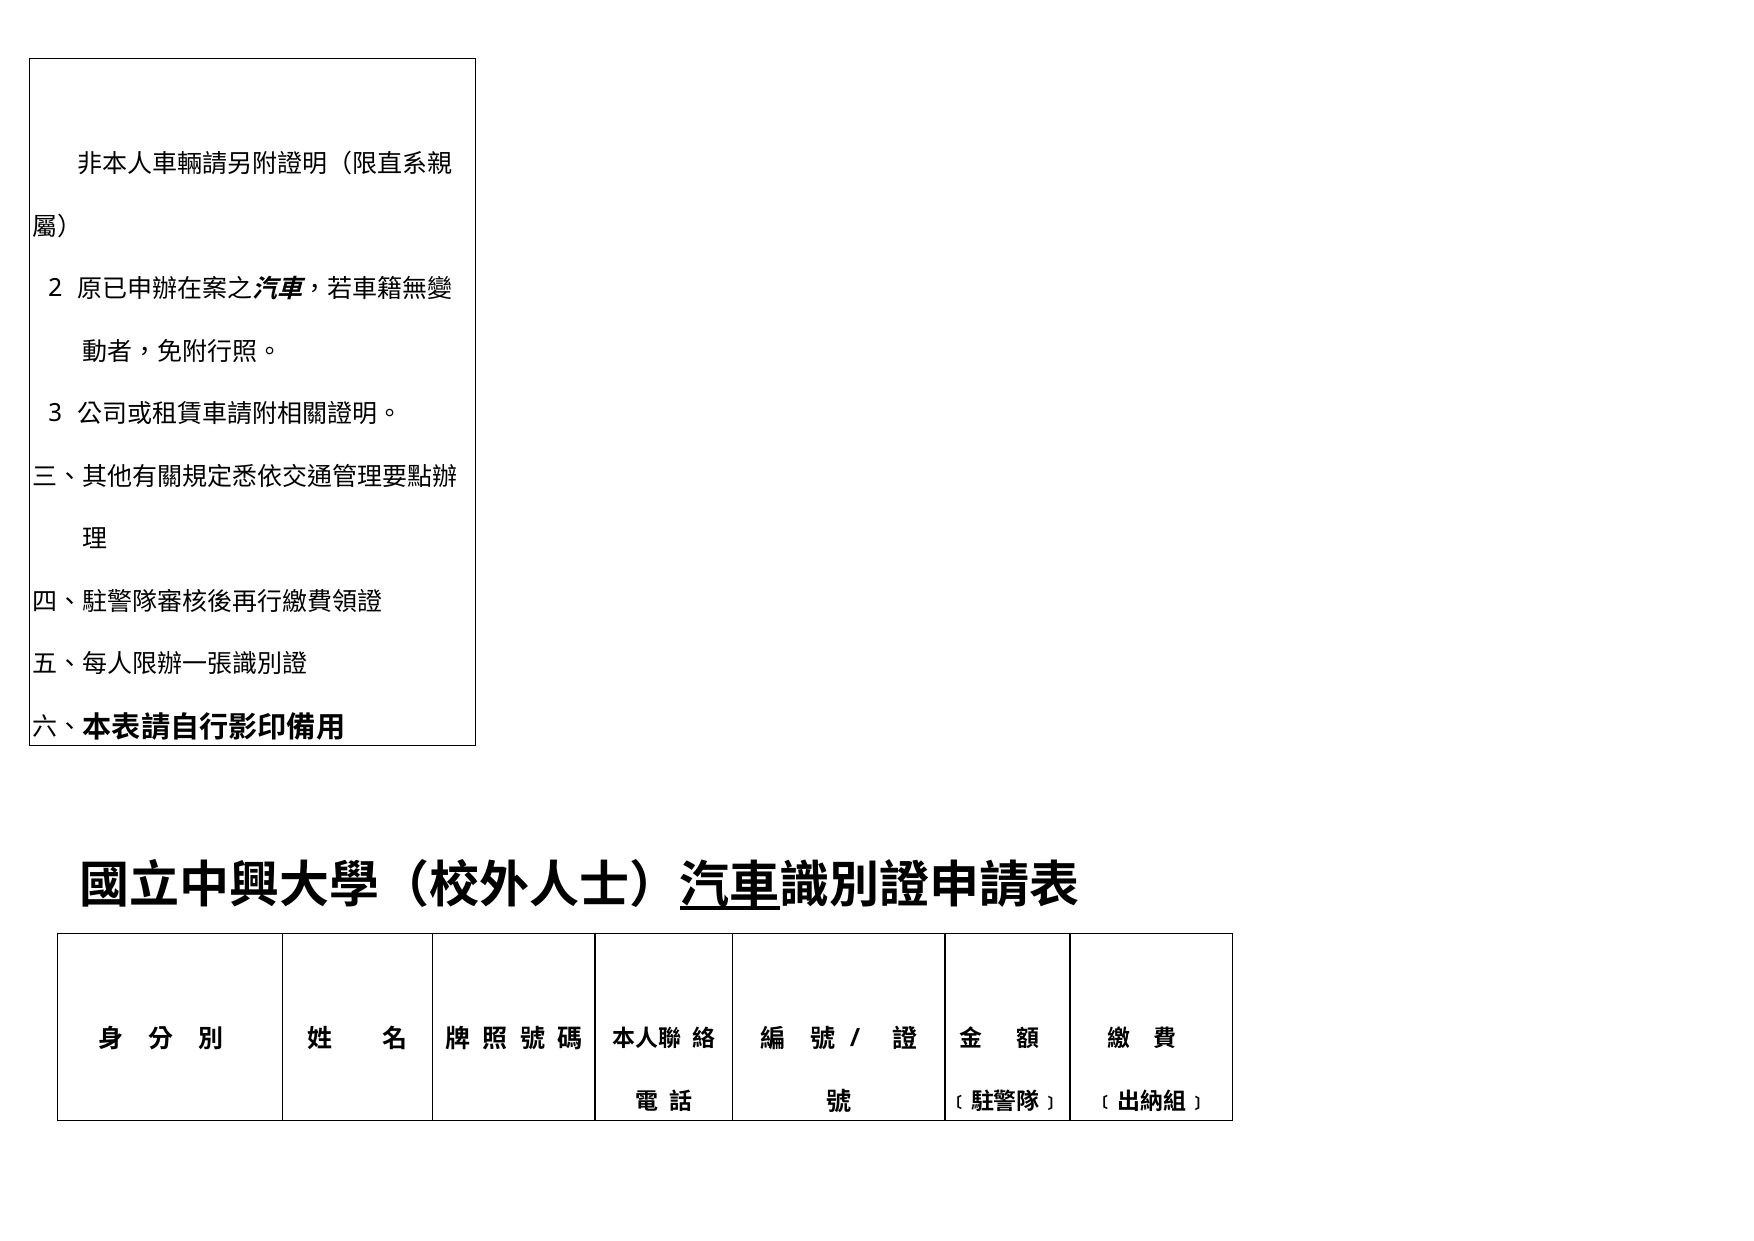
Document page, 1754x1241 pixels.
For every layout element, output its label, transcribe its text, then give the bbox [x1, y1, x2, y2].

table_header 牌 照 號 碼 [433, 934, 594, 1120]
table_header 身 分 別 [58, 934, 282, 1120]
table_cell 非本人車輛請另附證明（限直系親屬） 2 原已申辦在案之汽車，若車籍無變動者，免附行照。 3 公司或租賃車請附相關證明。 三、其他有關規定悉依交通管理要點辦理 四、駐警隊審核後再行繳費領證 五、每人限辦一張識別證 六、本表請自行影印備用 [30, 59, 475, 745]
text 國立中興大學（校外人士）汽車識別證申請表 [29, 808, 1695, 933]
table_header 姓 名 [283, 934, 432, 1120]
table_header 編 號 / 證 號 [733, 934, 944, 1120]
table_header 金 額 ﹝駐警隊﹞ [946, 934, 1069, 1120]
table_header 繳 費 ﹝出納組﹞ [1071, 934, 1232, 1120]
table_header 本人聯 絡 電 話 [596, 934, 732, 1120]
